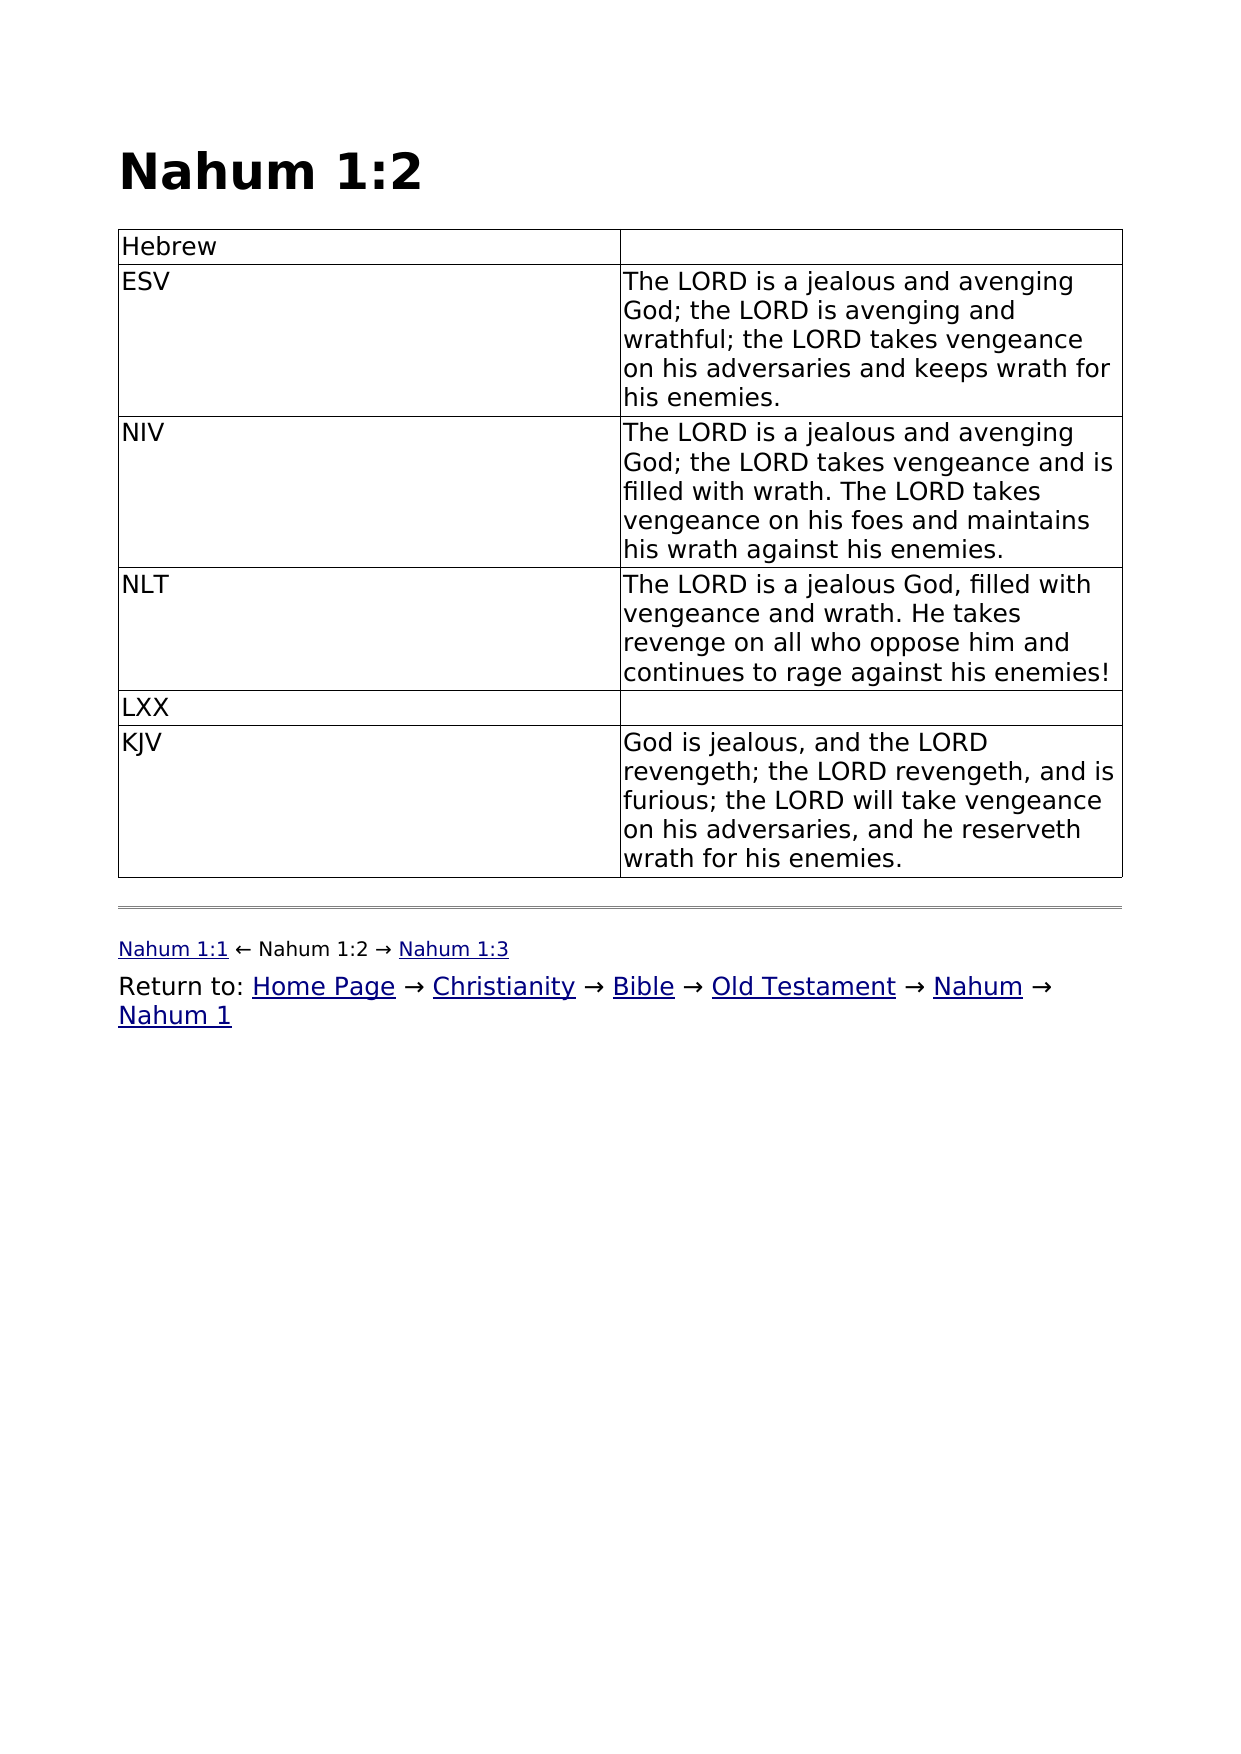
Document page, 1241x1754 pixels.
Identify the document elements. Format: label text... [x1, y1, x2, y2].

table_cell KJV [119, 726, 620, 877]
text Return to: Home Page → Christianity → Bible → Old Testament → Nahum → Nahum 1 [118, 972, 1122, 1030]
table_cell The LORD is a jealous and avenging God; the LORD takes vengeance and is filled with wrath. The LORD takes vengeance on his foes and maintains his wrath against his enemies. [621, 417, 1122, 567]
table_cell The LORD is a jealous God, filled with vengeance and wrath. He takes revenge on all who oppose him and continues to rage against his enemies! [621, 568, 1122, 690]
table_cell God is jealous, and the LORD revengeth; the LORD revengeth, and is furious; the LORD will take vengeance on his adversaries, and he reserveth wrath for his enemies. [621, 726, 1122, 877]
table_cell [621, 691, 1122, 725]
table_cell The LORD is a jealous and avenging God; the LORD is avenging and wrathful; the LORD takes vengeance on his adversaries and keeps wrath for his enemies. [621, 265, 1122, 416]
table_cell NLT [119, 568, 620, 690]
table_cell NIV [119, 417, 620, 567]
table_cell ESV [119, 265, 620, 416]
table_cell LXX [119, 691, 620, 725]
table_header Hebrew [119, 230, 620, 264]
subtitle Nahum 1:2 [118, 143, 1122, 201]
table_header [621, 230, 1122, 264]
text Nahum 1:1 ← Nahum 1:2 → Nahum 1:3 [118, 938, 1122, 972]
